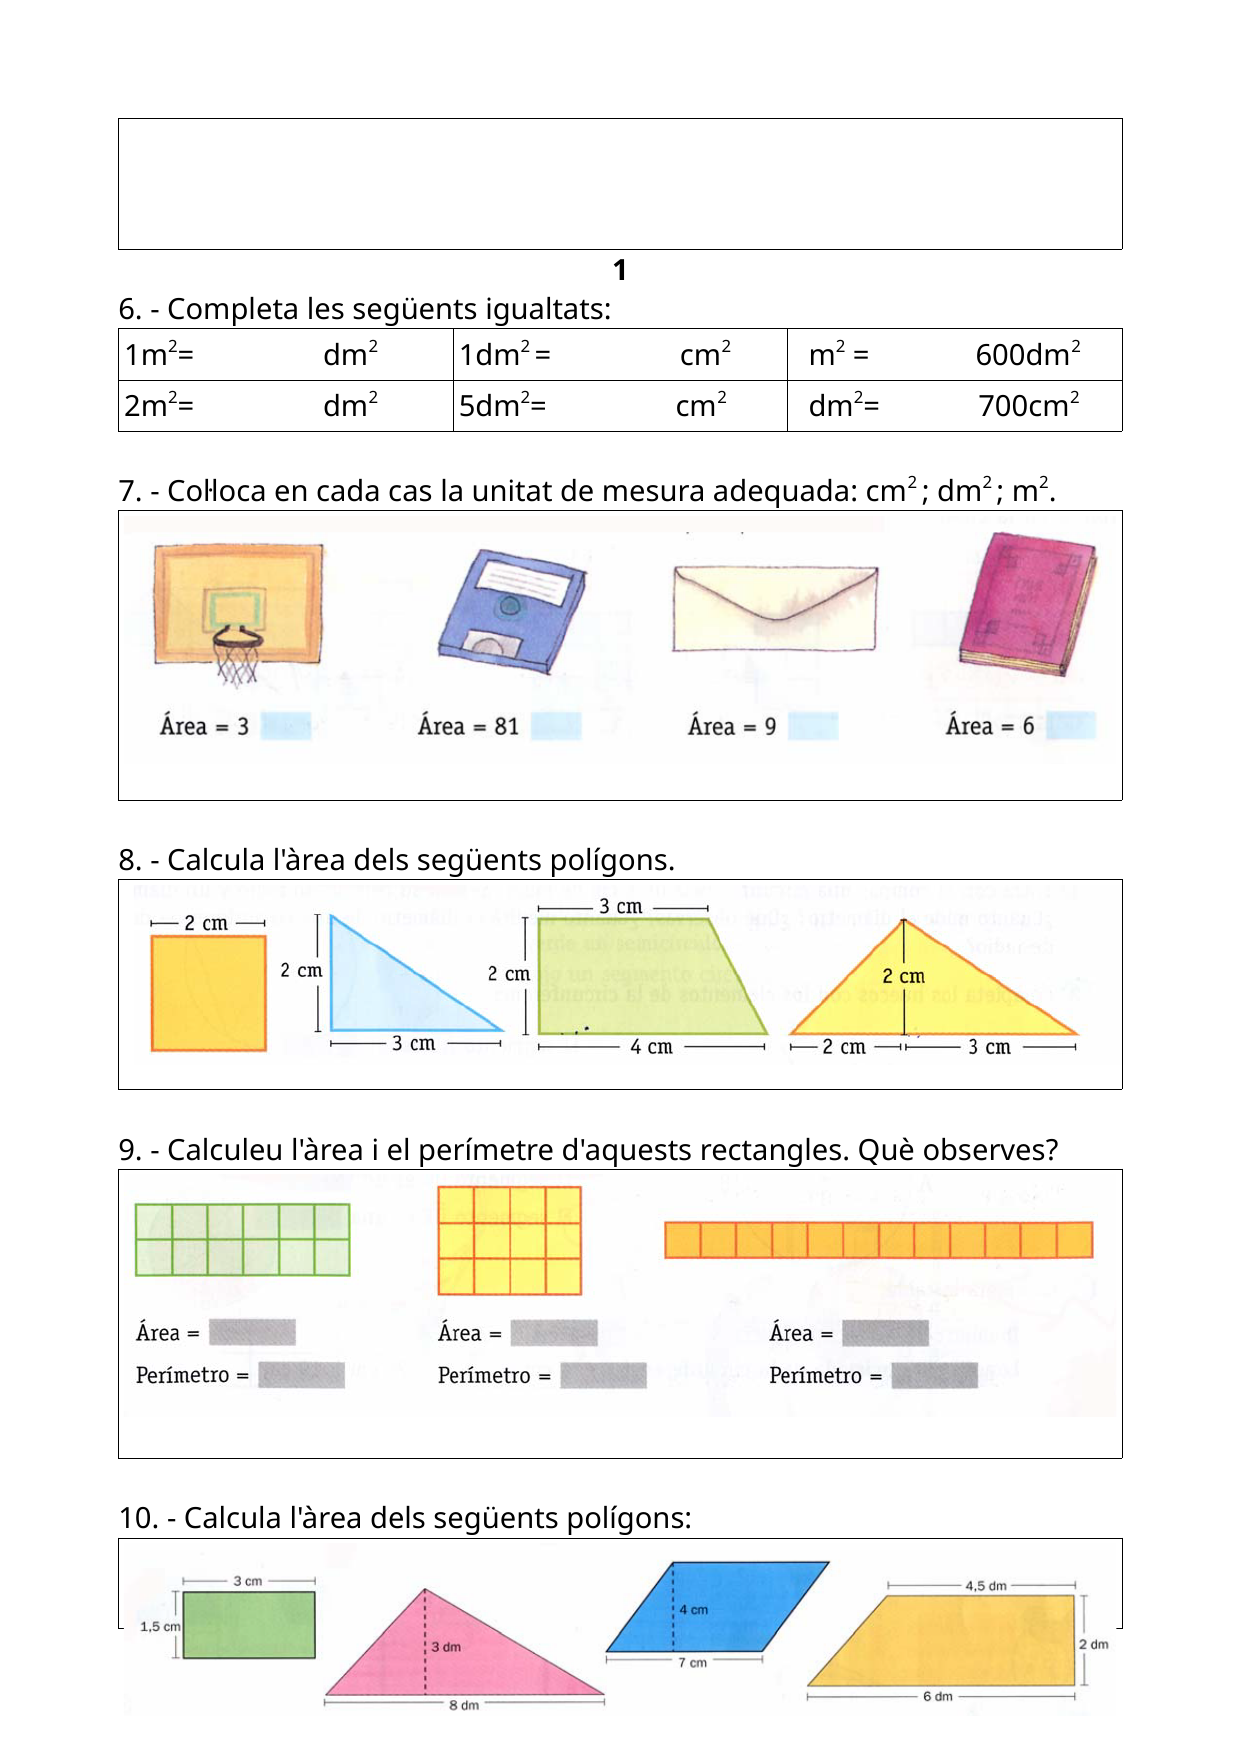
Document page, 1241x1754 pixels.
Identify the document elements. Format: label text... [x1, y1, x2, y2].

table_header [119, 1170, 1122, 1458]
table_cell dm2= 700cm2 [788, 381, 1122, 431]
text 7. - Col·loca en cada cas la unitat de mesura adequada: cm2 ; dm2 ; m2. [118, 471, 1122, 510]
table_header 1m2= dm2 [119, 329, 453, 379]
table_header [119, 1539, 1122, 1628]
text 10. - Calcula l'àrea dels següents polígons: [118, 1498, 1122, 1537]
text 8. - Calcula l'àrea dels següents polígons. [118, 839, 1122, 879]
table_header [119, 880, 1122, 1089]
text 9. - Calculeu l'àrea i el perímetre d'aquests rectangles. Què observes? [118, 1129, 1122, 1168]
table_header [119, 119, 1122, 249]
text 1 [118, 250, 1122, 288]
table_header m2 = 600dm2 [788, 329, 1122, 379]
table_cell 2m2= dm2 [119, 381, 453, 431]
text 6. - Completa les següents igualtats: [118, 288, 1122, 328]
table_cell 5dm2= cm2 [454, 381, 787, 431]
table_header [119, 511, 1122, 799]
table_header 1dm2 = cm2 [454, 329, 787, 379]
